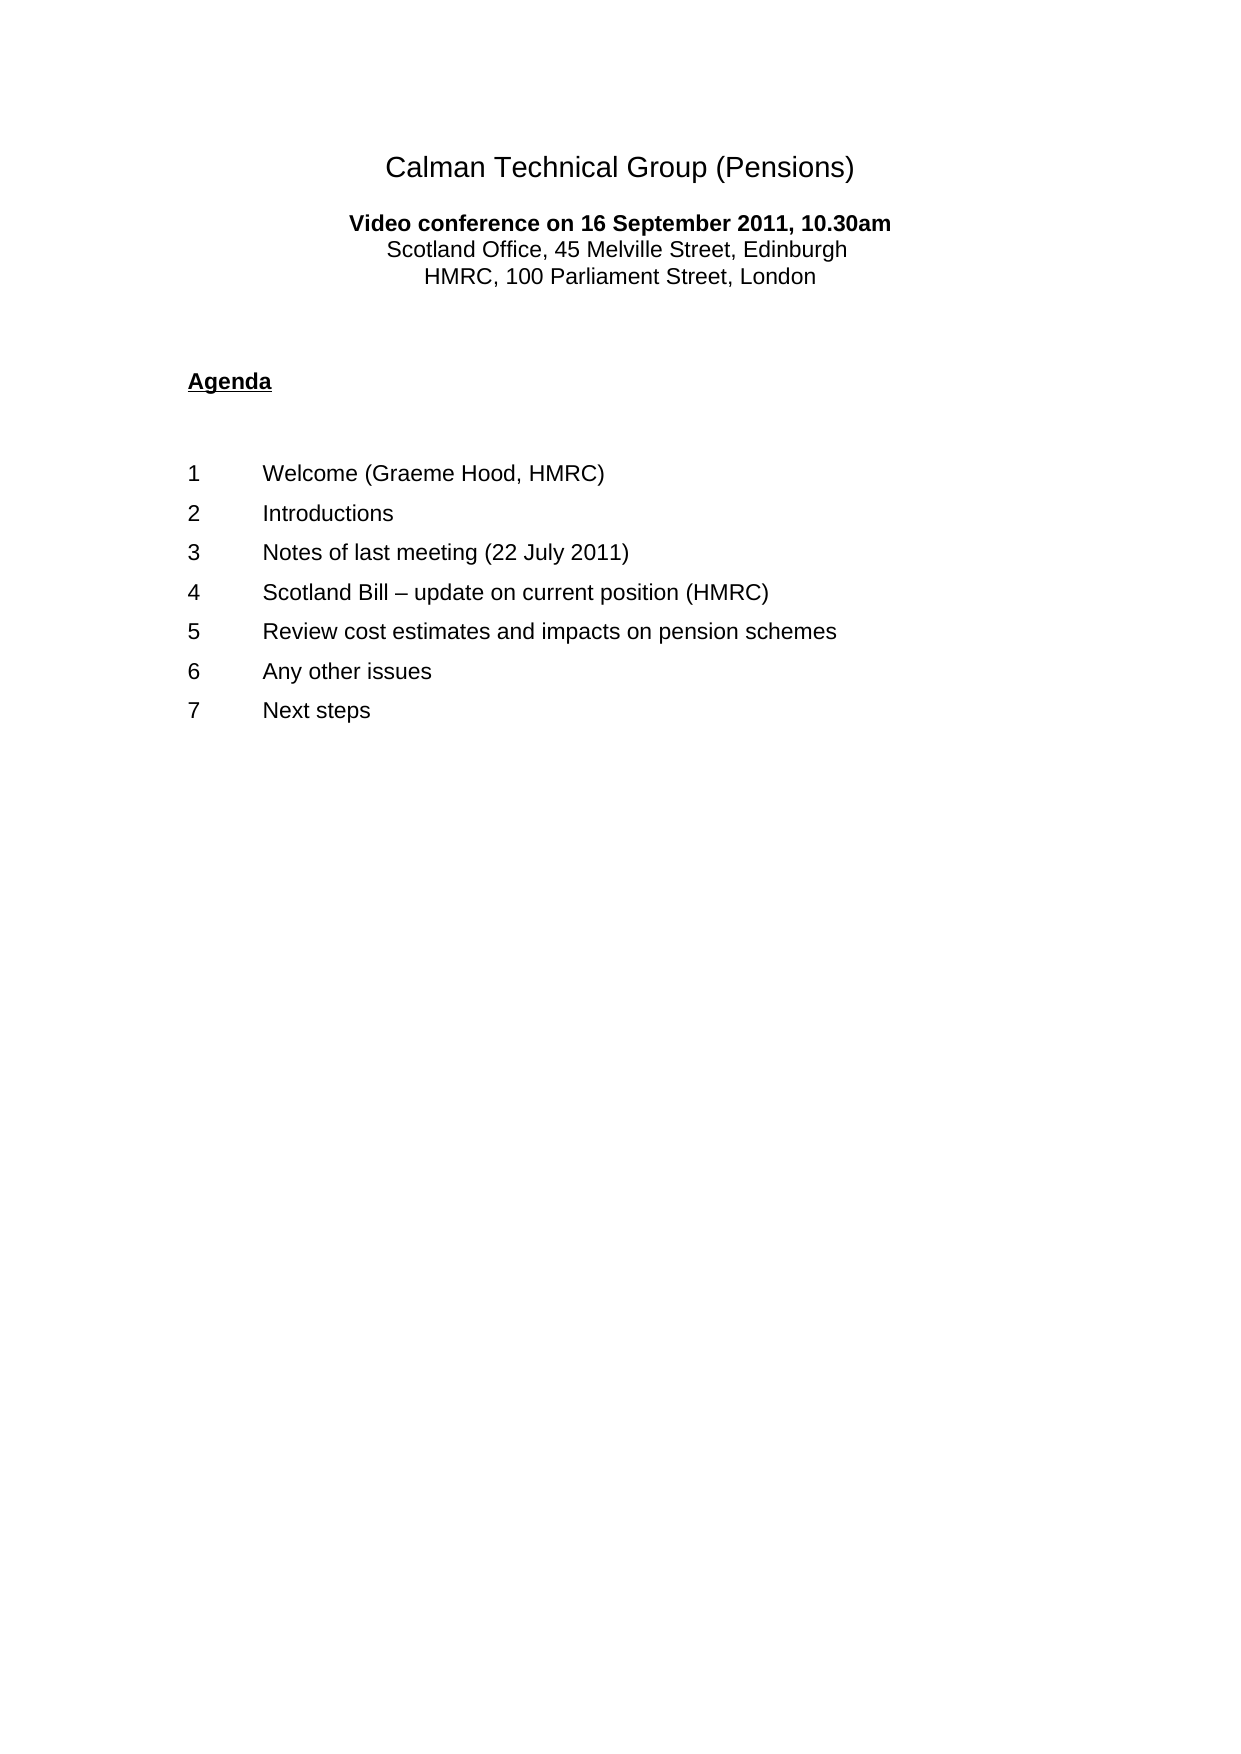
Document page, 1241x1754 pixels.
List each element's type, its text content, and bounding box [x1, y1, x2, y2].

text 7 Next steps [187, 697, 1053, 723]
text 2 Introductions [187, 500, 1053, 526]
text 5 Review cost estimates and impacts on pension schemes [187, 618, 1053, 644]
text Video conference on 16 September 2011, 10.30am [187, 210, 1053, 236]
text 3 Notes of last meeting (22 July 2011) [187, 539, 1053, 566]
text Calman Technical Group (Pensions) [187, 150, 1053, 183]
text Scotland Office, 45 Melville Street, Edinburgh [187, 236, 1053, 263]
text 6 Any other issues [187, 658, 1053, 684]
text 1 Welcome (Graeme Hood, HMRC) [187, 460, 1053, 487]
text 4 Scotland Bill – update on current position (HMRC) [187, 579, 1053, 605]
text Agenda [187, 368, 1053, 394]
text HMRC, 100 Parliament Street, London [187, 263, 1053, 289]
